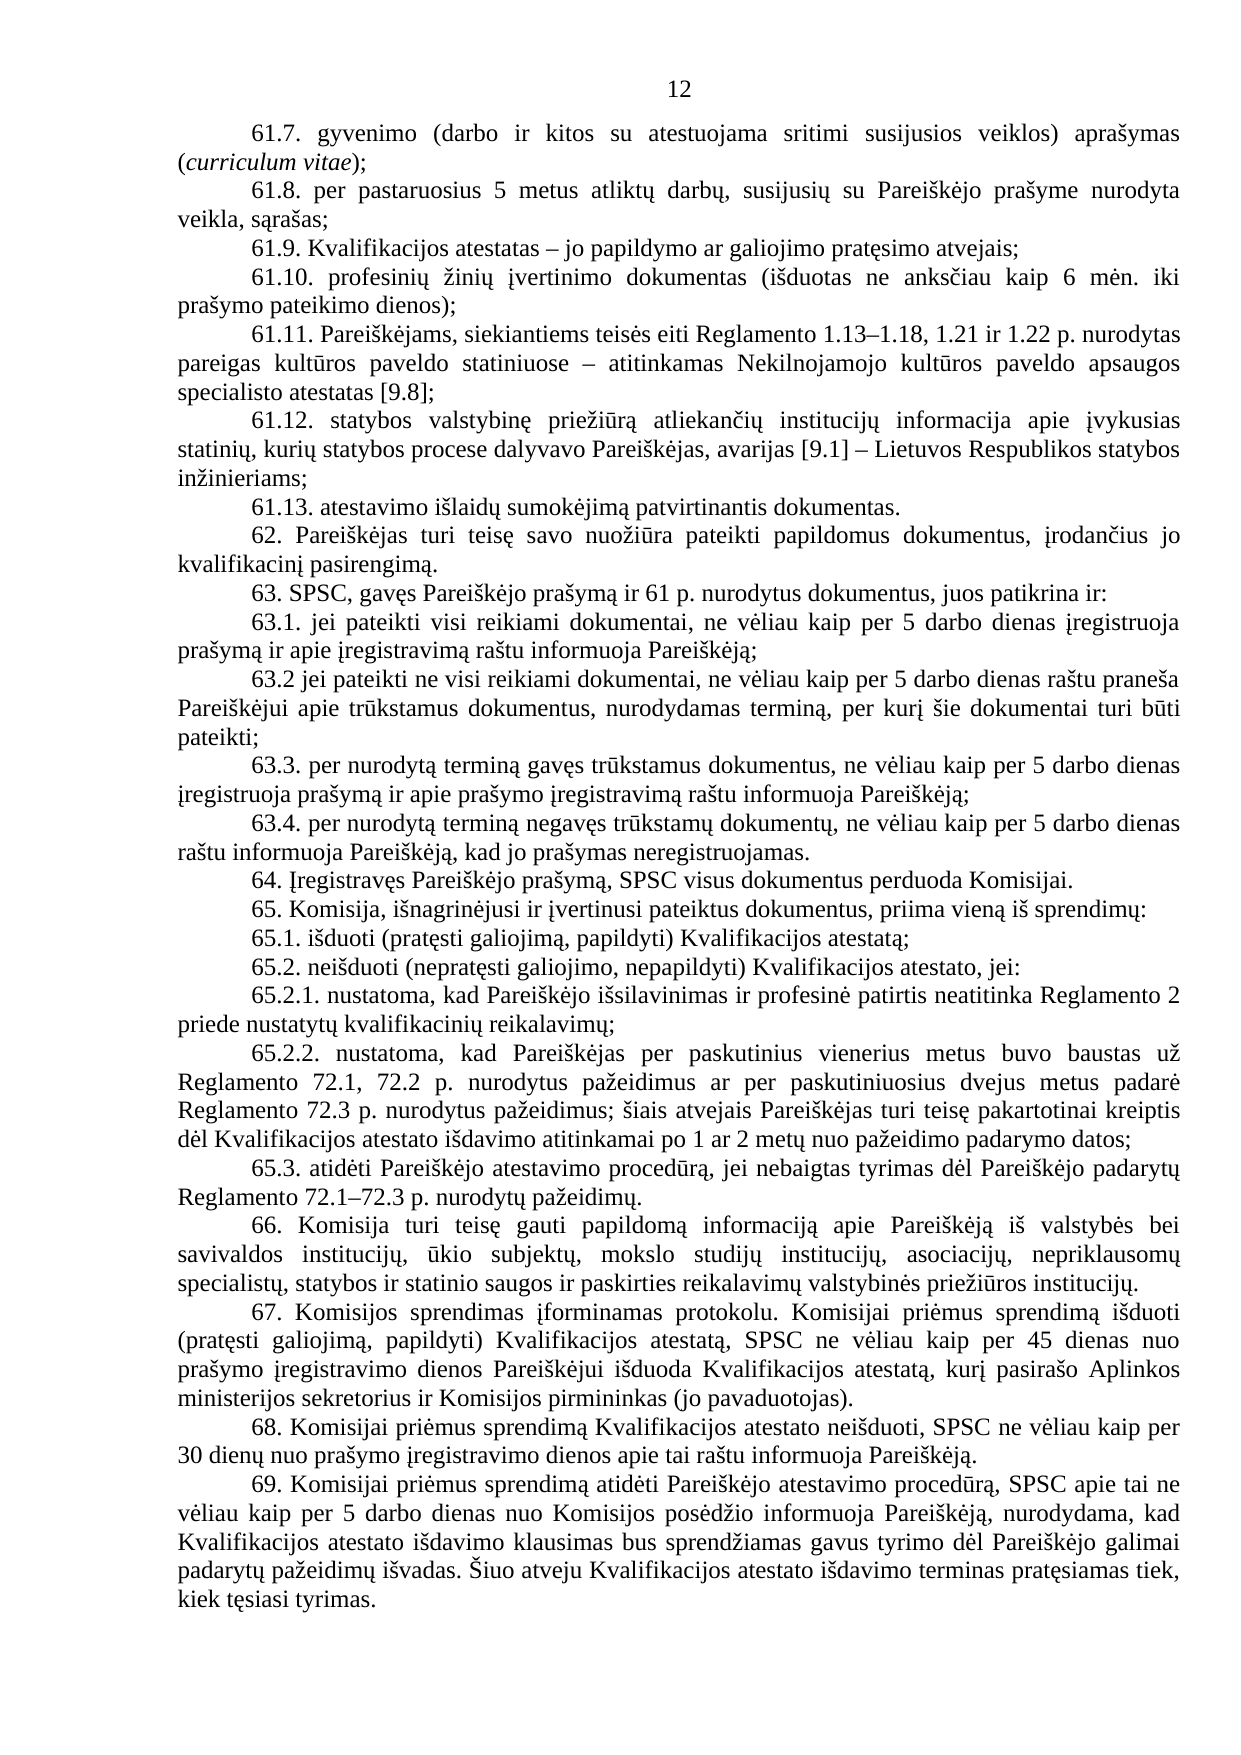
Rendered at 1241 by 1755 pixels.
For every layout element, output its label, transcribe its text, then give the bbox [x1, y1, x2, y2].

text 61.12. statybos valstybinę priežiūrą atliekančių institucijų informacija apie įvykusias statinių, kurių statybos procese dalyvavo Pareiškėjas, avarijas [9.1] – Lietuvos Respublikos statybos inžinieriams; [177, 406, 1181, 492]
text 65.2.2. nustatoma, kad Pareiškėjas per paskutinius vienerius metus buvo baustas už Reglamento 72.1, 72.2 p. nurodytus pažeidimus ar per paskutiniuosius dvejus metus padarė Reglamento 72.3 p. nurodytus pažeidimus; šiais atvejais Pareiškėjas turi teisę pakartotinai kreiptis dėl Kvalifikacijos atestato išdavimo atitinkamai po 1 ar 2 metų nuo pažeidimo padarymo datos; [177, 1038, 1181, 1153]
text 65.1. išduoti (pratęsti galiojimą, papildyti) Kvalifikacijos atestatą; [177, 923, 1181, 952]
text 63.1. jei pateikti visi reikiami dokumentai, ne vėliau kaip per 5 darbo dienas įregistruoja prašymą ir apie įregistravimą raštu informuoja Pareiškėją; [177, 607, 1181, 664]
text 66. Komisija turi teisę gauti papildomą informaciją apie Pareiškėją iš valstybės bei savivaldos institucijų, ūkio subjektų, mokslo studijų institucijų, asociacijų, nepriklausomų specialistų, statybos ir statinio saugos ir paskirties reikalavimų valstybinės priežiūros institucijų. [177, 1211, 1181, 1297]
text 63.2 jei pateikti ne visi reikiami dokumentai, ne vėliau kaip per 5 darbo dienas raštu praneša Pareiškėjui apie trūkstamus dokumentus, nurodydamas terminą, per kurį šie dokumentai turi būti pateikti; [177, 664, 1181, 751]
text 69. Komisijai priėmus sprendimą atidėti Pareiškėjo atestavimo procedūrą, SPSC apie tai ne vėliau kaip per 5 darbo dienas nuo Komisijos posėdžio informuoja Pareiškėją, nurodydama, kad Kvalifikacijos atestato išdavimo klausimas bus sprendžiamas gavus tyrimo dėl Pareiškėjo galimai padarytų pažeidimų išvadas. Šiuo atveju Kvalifikacijos atestato išdavimo terminas pratęsiamas tiek, kiek tęsiasi tyrimas. [177, 1469, 1181, 1613]
text 63.3. per nurodytą terminą gavęs trūkstamus dokumentus, ne vėliau kaip per 5 darbo dienas įregistruoja prašymą ir apie prašymo įregistravimą raštu informuoja Pareiškėją; [177, 751, 1181, 808]
text 61.11. Pareiškėjams, siekiantiems teisės eiti Reglamento 1.13–1.18, 1.21 ir 1.22 p. nurodytas pareigas kultūros paveldo statiniuose – atitinkamas Nekilnojamojo kultūros paveldo apsaugos specialisto atestatas [9.8]; [177, 319, 1181, 406]
text 65.2.1. nustatoma, kad Pareiškėjo išsilavinimas ir profesinė patirtis neatitinka Reglamento 2 priede nustatytų kvalifikacinių reikalavimų; [177, 981, 1181, 1038]
text 67. Komisijos sprendimas įforminamas protokolu. Komisijai priėmus sprendimą išduoti (pratęsti galiojimą, papildyti) Kvalifikacijos atestatą, SPSC ne vėliau kaip per 45 dienas nuo prašymo įregistravimo dienos Pareiškėjui išduoda Kvalifikacijos atestatą, kurį pasirašo Aplinkos ministerijos sekretorius ir Komisijos pirmininkas (jo pavaduotojas). [177, 1297, 1181, 1412]
text 63.4. per nurodytą terminą negavęs trūkstamų dokumentų, ne vėliau kaip per 5 darbo dienas raštu informuoja Pareiškėją, kad jo prašymas neregistruojamas. [177, 808, 1181, 866]
text 61.9. Kvalifikacijos atestatas – jo papildymo ar galiojimo pratęsimo atvejais; [177, 233, 1181, 262]
text 61.13. atestavimo išlaidų sumokėjimą patvirtinantis dokumentas. [177, 492, 1181, 521]
text 62. Pareiškėjas turi teisę savo nuožiūra pateikti papildomus dokumentus, įrodančius jo kvalifikacinį pasirengimą. [177, 521, 1181, 578]
text 65. Komisija, išnagrinėjusi ir įvertinusi pateiktus dokumentus, priima vieną iš sprendimų: [177, 894, 1181, 923]
text 61.7. gyvenimo (darbo ir kitos su atestuojama sritimi susijusios veiklos) aprašymas (curriculum vitae); [177, 118, 1181, 176]
text 65.2. neišduoti (nepratęsti galiojimo, nepapildyti) Kvalifikacijos atestato, jei: [177, 952, 1181, 981]
text 61.10. profesinių žinių įvertinimo dokumentas (išduotas ne anksčiau kaip 6 mėn. iki prašymo pateikimo dienos); [177, 262, 1181, 319]
text 61.8. per pastaruosius 5 metus atliktų darbų, susijusių su Pareiškėjo prašyme nurodyta veikla, sąrašas; [177, 176, 1181, 233]
text 65.3. atidėti Pareiškėjo atestavimo procedūrą, jei nebaigtas tyrimas dėl Pareiškėjo padarytų Reglamento 72.1–72.3 p. nurodytų pažeidimų. [177, 1153, 1181, 1211]
text 63. SPSC, gavęs Pareiškėjo prašymą ir 61 p. nurodytus dokumentus, juos patikrina ir: [177, 578, 1181, 607]
text 68. Komisijai priėmus sprendimą Kvalifikacijos atestato neišduoti, SPSC ne vėliau kaip per 30 dienų nuo prašymo įregistravimo dienos apie tai raštu informuoja Pareiškėją. [177, 1412, 1181, 1469]
text 64. Įregistravęs Pareiškėjo prašymą, SPSC visus dokumentus perduoda Komisijai. [177, 866, 1181, 894]
